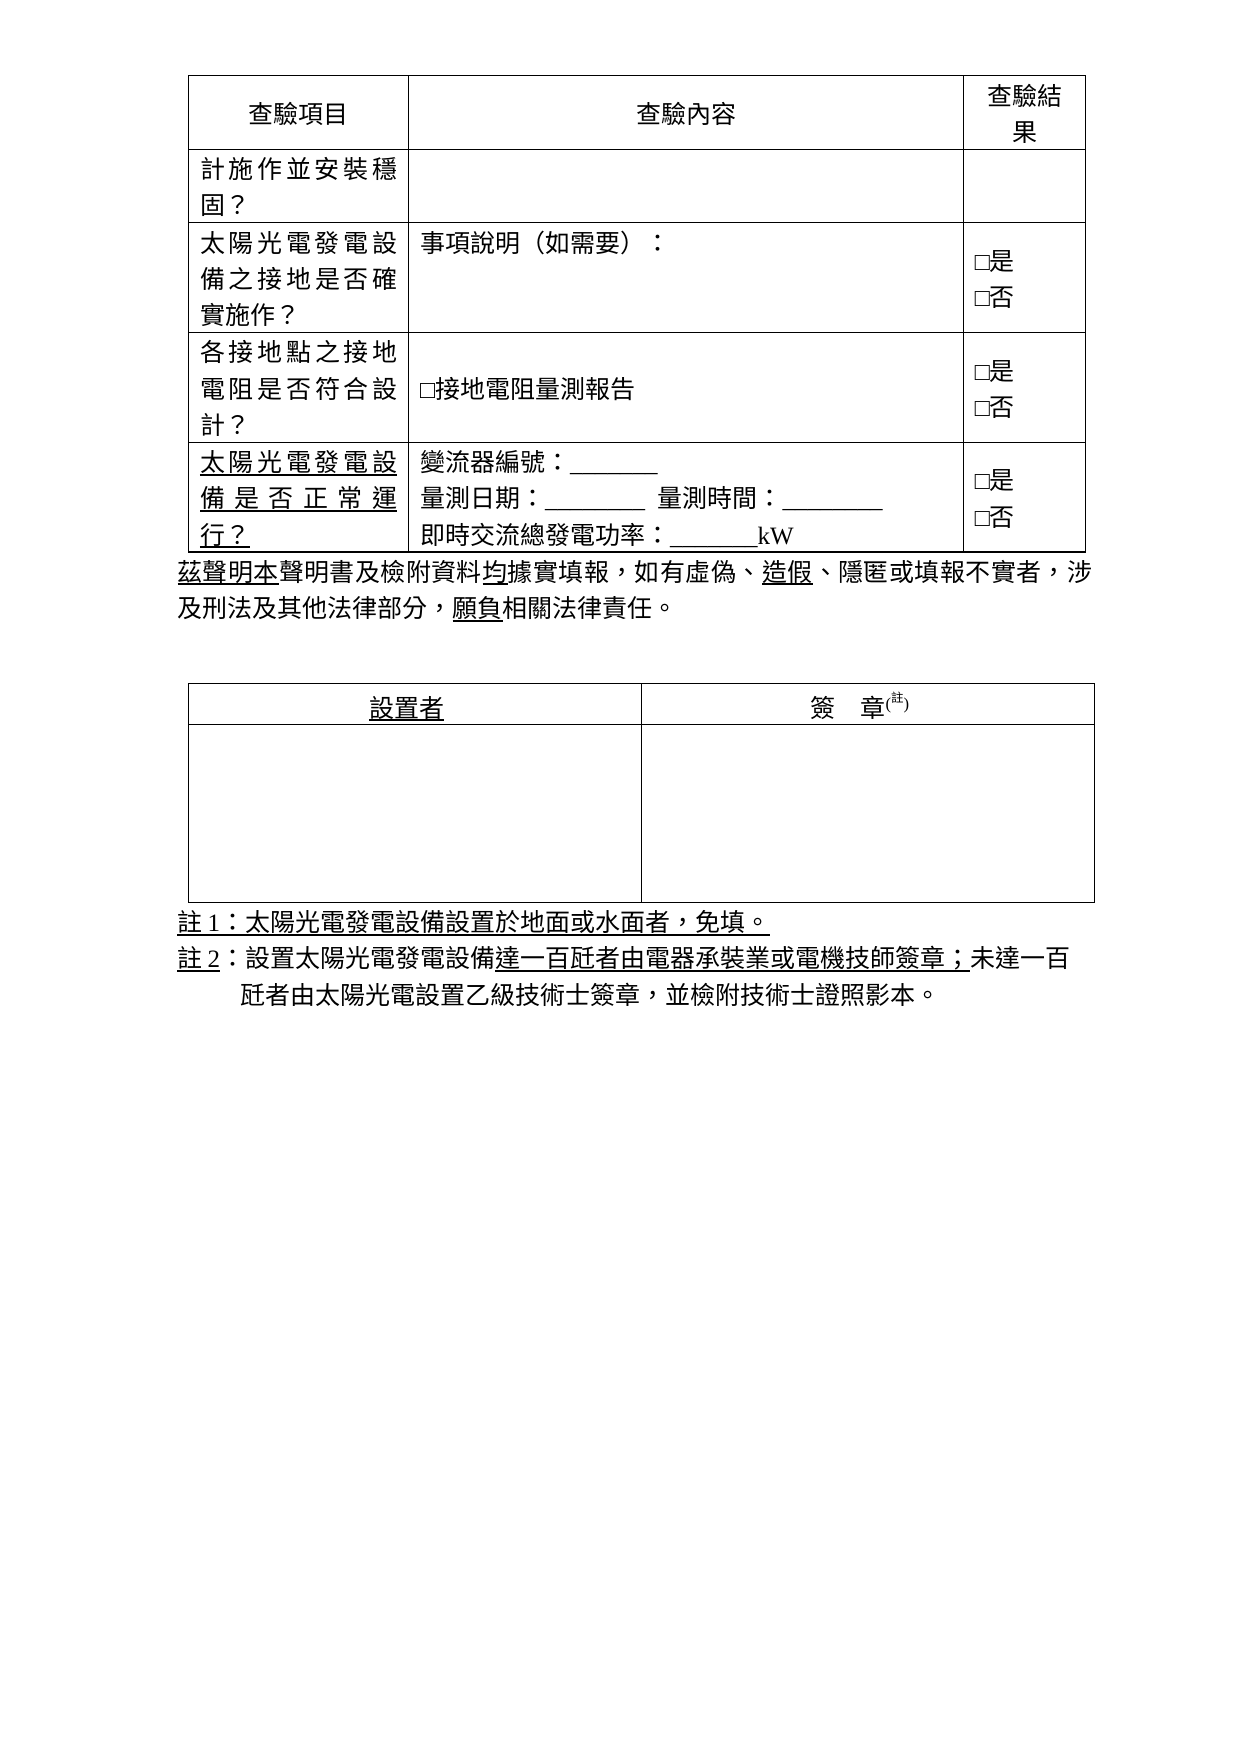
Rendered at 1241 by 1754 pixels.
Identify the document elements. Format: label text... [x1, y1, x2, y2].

table_header 查驗結果 [964, 76, 1085, 148]
text 註1：太陽光電發電設備設置於地面或水面者，免填。 [177, 903, 1092, 939]
table_header 查驗項目 [189, 76, 408, 148]
text 茲聲明本聲明書及檢附資料均據實填報，如有虛偽、造假、隱匿或填報不實者，涉及刑法及其他法律部分，願負相關法律責任。 [177, 552, 1092, 625]
table_header 簽 章(註) [642, 684, 1094, 724]
table_cell □是 □否 [964, 443, 1085, 551]
table_header 查驗內容 [409, 76, 963, 148]
table_cell [189, 725, 641, 902]
table_header 設置者 [189, 684, 641, 724]
table_cell [642, 725, 1094, 902]
table_cell 事項說明（如需要）： [409, 223, 963, 332]
table_cell 太陽光電發電設備之接地是否確實施作？ [189, 223, 408, 332]
table_cell □是 □否 [964, 223, 1085, 332]
table_cell 太陽光電發電設備是否正常運行？ [189, 443, 408, 551]
table_cell □是 □否 [964, 333, 1085, 442]
table_cell [964, 150, 1085, 222]
table_cell □接地電阻量測報告 [409, 333, 963, 442]
text 註2：設置太陽光電發電設備達一百瓩者由電器承裝業或電機技師簽章；未達一百瓩者由太陽光電設置乙級技術士簽章，並檢附技術士證照影本。 [177, 939, 1092, 1011]
table_cell [409, 150, 963, 222]
table_cell 計施作並安裝穩固？ [189, 150, 408, 222]
table_cell 各接地點之接地電阻是否符合設計？ [189, 333, 408, 442]
table_cell 變流器編號：_______ 量測日期：________ 量測時間：________ 即時交流總發電功率：_______kW [409, 443, 963, 551]
